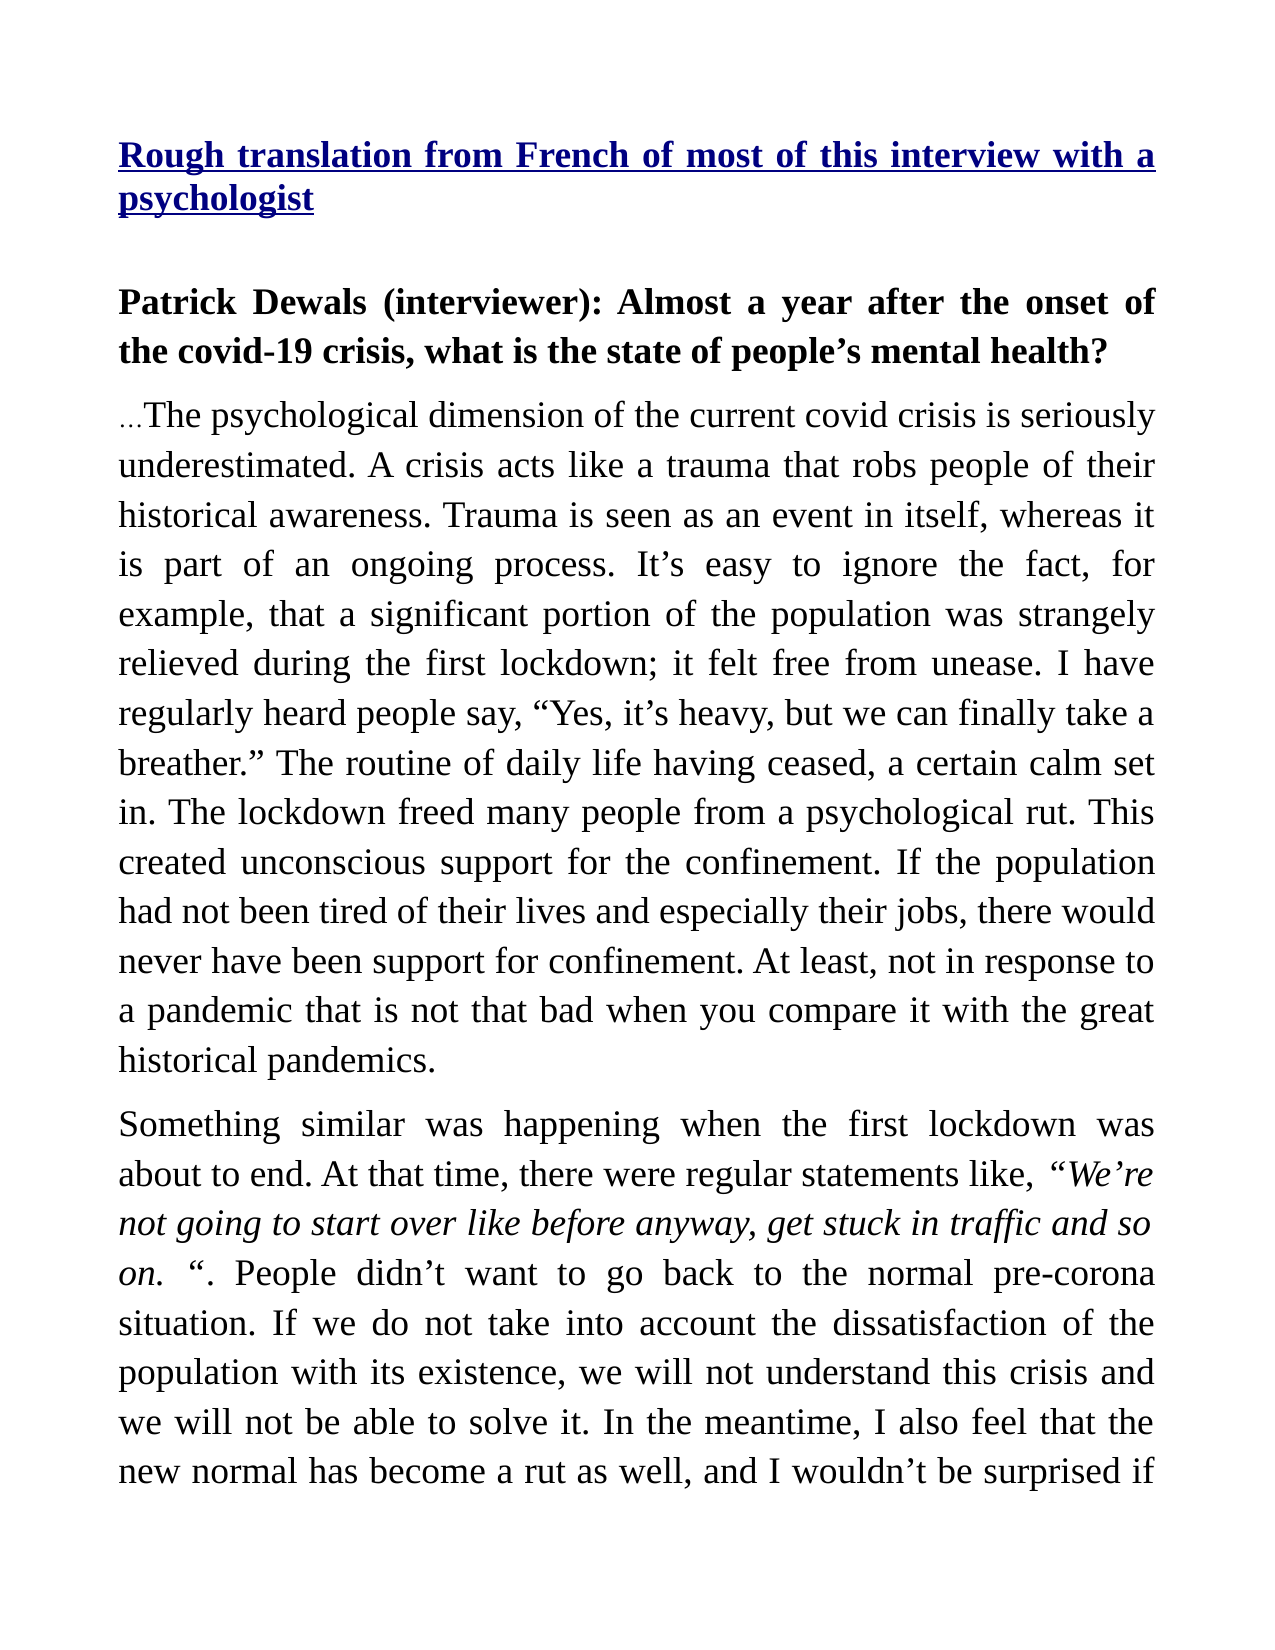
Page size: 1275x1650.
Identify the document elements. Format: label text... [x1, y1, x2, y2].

subtitle Rough translation from French of most of this interview with a psychologist [118, 133, 1157, 219]
text …The psychological dimension of the current covid crisis is seriously underestimated. A crisis acts like a trauma that robs people of their historical awareness. Trauma is seen as an event in itself, whereas it is part of an ongoing process. It’s easy to ignore the fact, for example, that a significant portion of the population was strangely relieved during the first lockdown; it felt free from unease. I have regularly heard people say, “Yes, it’s heavy, but we can finally take a breather.” The routine of daily life having ceased, a certain calm set in. The lockdown freed many people from a psychological rut. This created unconscious support for the confinement. If the population had not been tired of their lives and especially their jobs, there would never have been support for confinement. At least, not in response to a pandemic that is not that bad when you compare it with the great historical pandemics. [118, 393, 1157, 1081]
text Something similar was happening when the first lockdown was about to end. At that time, there were regular statements like, “We’re not going to start over like before anyway, get stuck in traffic and so on. “. People didn’t want to go back to the normal pre-corona situation. If we do not take into account the dissatisfaction of the population with its existence, we will not understand this crisis and we will not be able to solve it. In the meantime, I also feel that the new normal has become a rut as well, and I wouldn’t be surprised if [118, 1102, 1157, 1492]
text Patrick Dewals (interviewer): Almost a year after the onset of the covid-19 crisis, what is the state of people’s mental health? [118, 279, 1157, 372]
